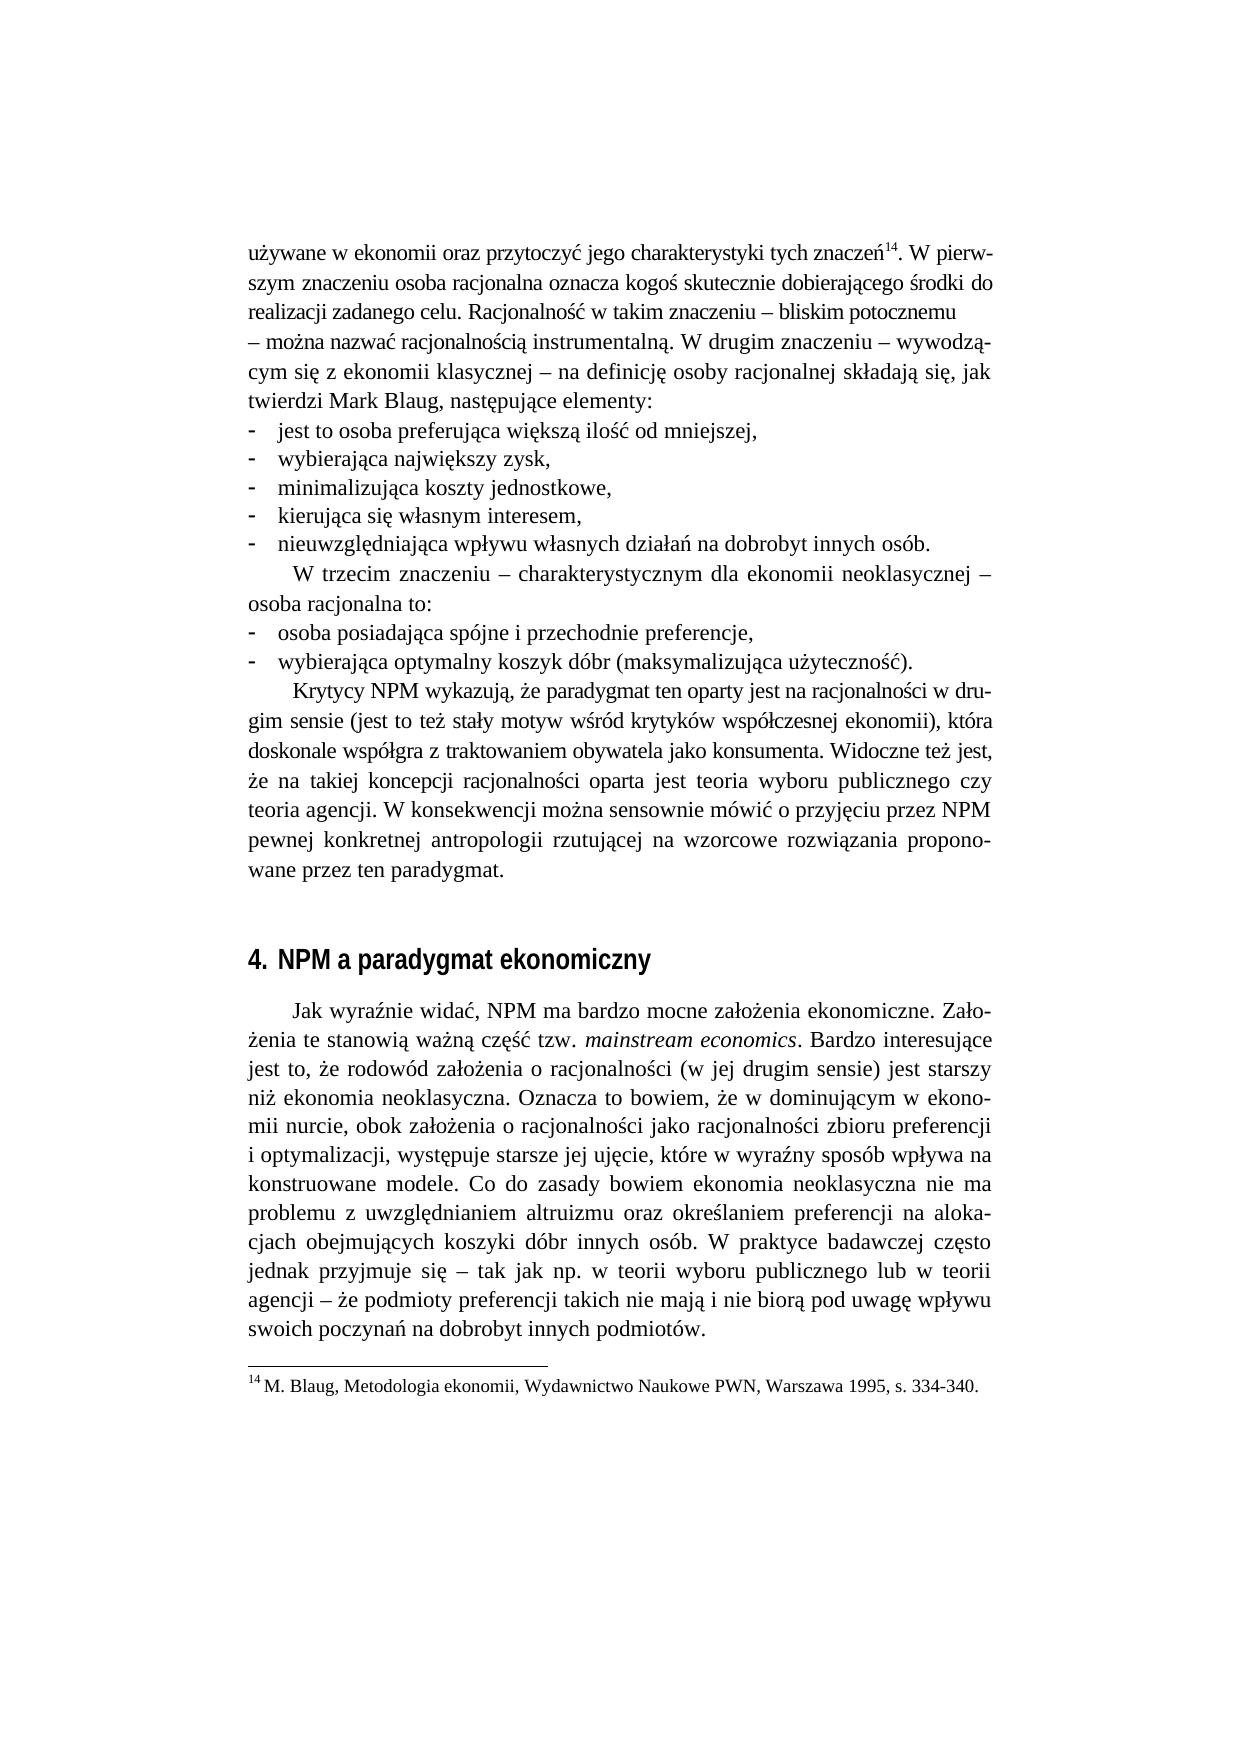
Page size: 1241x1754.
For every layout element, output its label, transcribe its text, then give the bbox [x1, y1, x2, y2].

list wybierająca optymalny koszyk dóbr (maksymalizująca użyteczność). Krytycy NPM wykazują, że paradygmat ten oparty jest na racjonalności w dru- [248, 648, 993, 704]
text – można nazwać racjonalnością instrumentalną. W drugim znaczeniu – wywodzą- cym się z ekonomii klasycznej – na definicję osoby racjonalnej składają się, jak twierdzi Mark Blaug, następujące elementy: [248, 328, 992, 414]
subtitle NPM a paradygmat ekonomiczny [248, 942, 1065, 975]
text używane w ekonomii oraz przytoczyć jego charakterystyki tych znaczeń14. W pierw- szym znaczeniu osoba racjonalna oznacza kogoś skutecznie dobierającego środki do realizacji zadanego celu. Racjonalność w takim znaczeniu – bliskim potocznemu [248, 239, 993, 325]
list minimalizująca koszty jednostkowe, [248, 474, 1065, 500]
list wybierająca największy zysk, [248, 445, 1065, 472]
text gim sensie (jest to też stały motyw wśród krytyków współczesnej ekonomii), która doskonale współgra z traktowaniem obywatela jako konsumenta. Widoczne też jest, że na takiej koncepcji racjonalności oparta jest teoria wyboru publicznego czy teoria agencji. W konsekwencji można sensownie mówić o przyjęciu przez NPM pewnej konkretnej antropologii rzutującej na wzorcowe rozwiązania propono- wane przez ten paradygmat. [248, 707, 993, 882]
text 14 M. Blaug, Metodologia ekonomii, Wydawnictwo Naukowe PWN, Warszawa 1995, s. 334-340. [248, 1366, 1065, 1397]
list kierująca się własnym interesem, [248, 502, 1065, 528]
list jest to osoba preferująca większą ilość od mniejszej, [248, 417, 1065, 443]
text Jak wyraźnie widać, NPM ma bardzo mocne założenia ekonomiczne. Zało- żenia te stanowią ważną część tzw. mainstream economics. Bardzo interesujące jest to, że rodowód założenia o racjonalności (w jej drugim sensie) jest starszy niż ekonomia neoklasyczna. Oznacza to bowiem, że w dominującym w ekono- mii nurcie, obok założenia o racjonalności jako racjonalności zbioru preferencji i optymalizacji, występuje starsze jej ujęcie, które w wyraźny sposób wpływa na konstruowane modele. Co do zasady bowiem ekonomia neoklasyczna nie ma problemu z uwzględnianiem altruizmu oraz określaniem preferencji na aloka- cjach obejmujących koszyki dóbr innych osób. W praktyce badawczej często jednak przyjmuje się – tak jak np. w teorii wyboru publicznego lub w teorii agencji – że podmioty preferencji takich nie mają i nie biorą pod uwagę wpływu swoich poczynań na dobrobyt innych podmiotów. [248, 997, 993, 1342]
list osoba posiadająca spójne i przechodnie preferencje, [248, 619, 1065, 646]
list nieuwzględniająca wpływu własnych działań na dobrobyt innych osób. [248, 530, 1065, 557]
text W trzecim znaczeniu – charakterystycznym dla ekonomii neoklasycznej – osoba racjonalna to: [248, 560, 993, 616]
